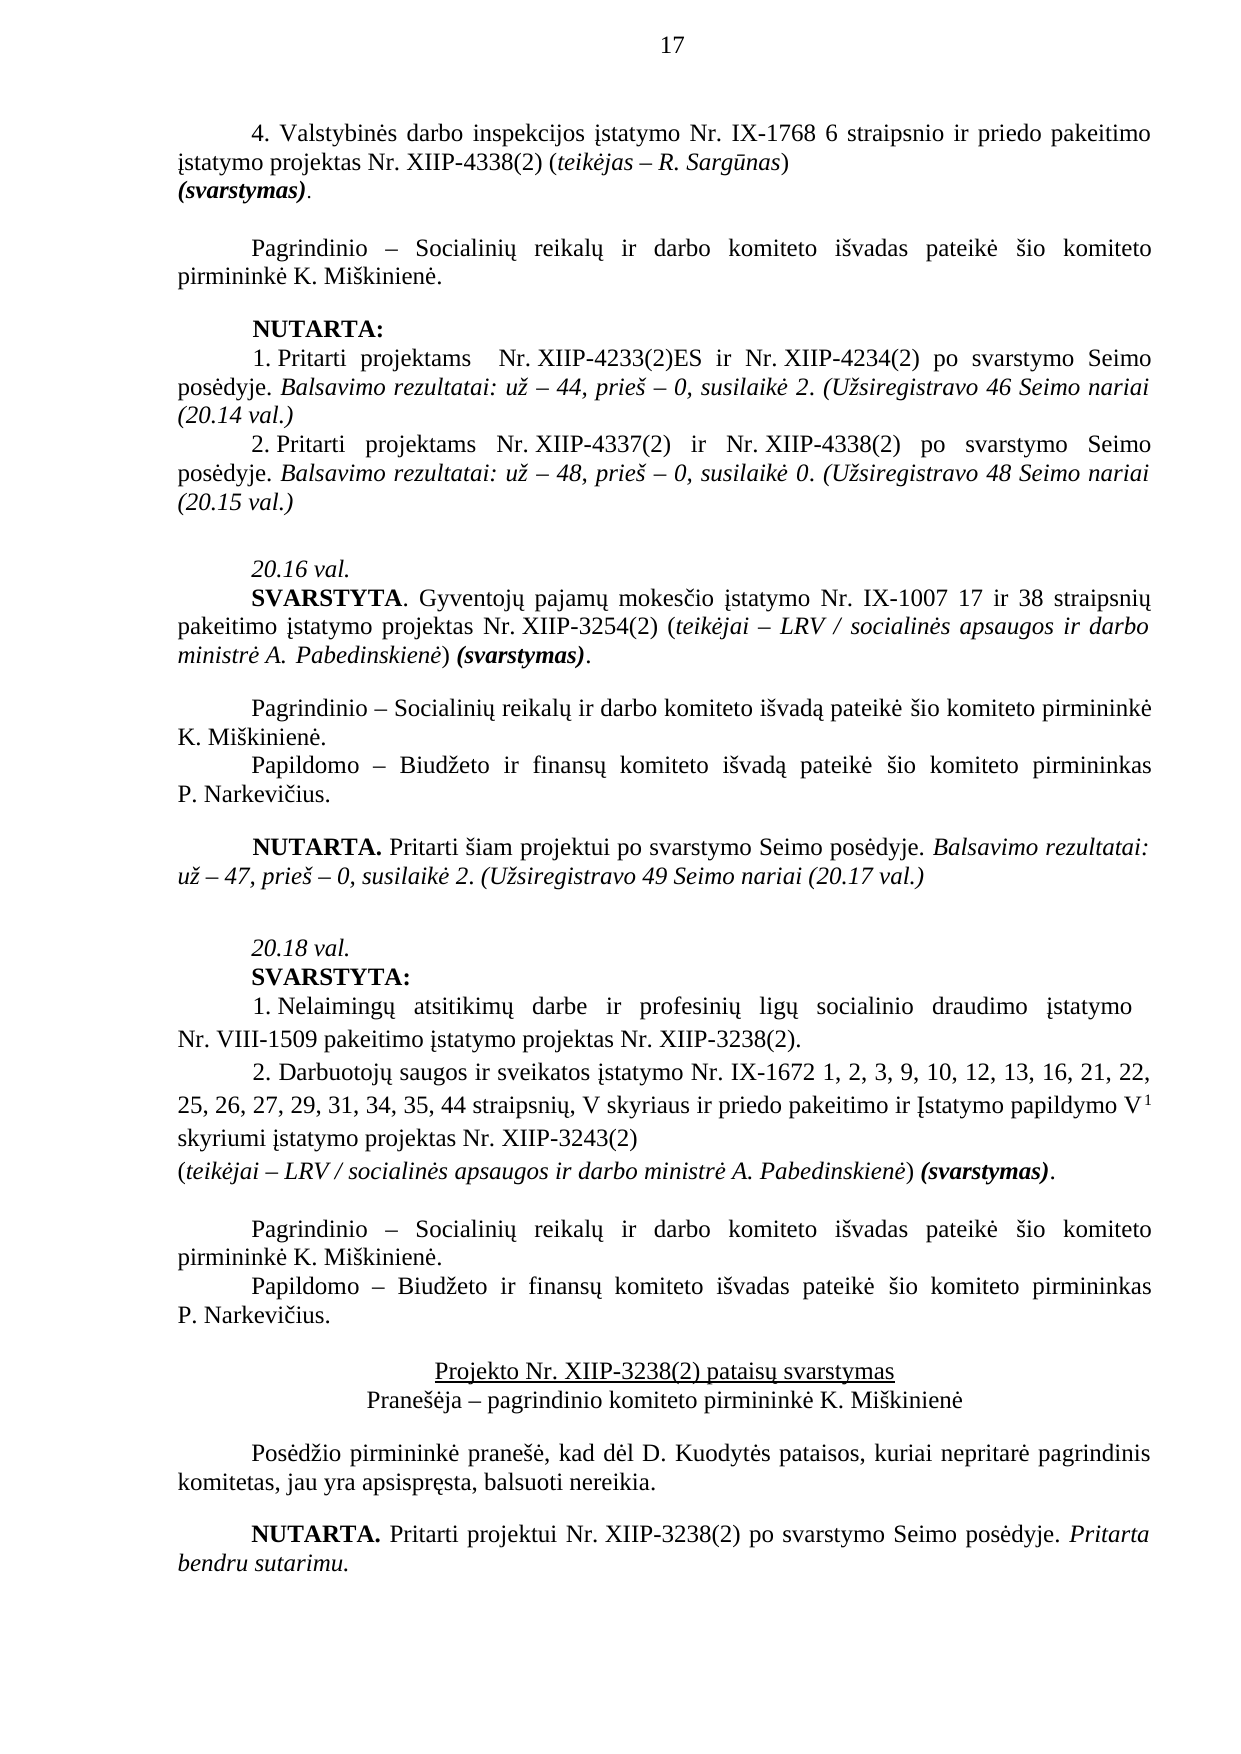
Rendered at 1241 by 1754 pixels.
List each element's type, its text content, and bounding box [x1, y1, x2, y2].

text NUTARTA: [177, 314, 1152, 343]
text NUTARTA. Pritarti projektui Nr. XIIP-3238(2) po svarstymo Seimo posėdyje. Pritarta bendru sutarimu. [177, 1519, 1152, 1577]
text 20.18 val. [177, 933, 1152, 962]
text 2. Darbuotojų saugos ir sveikatos įstatymo Nr. IX-1672 1, 2, 3, 9, 10, 12, 13, 16, 21, 22, 25, 26, 27, 29, 31, 34, 35, 44 straipsnių, V skyriaus ir priedo pakeitimo ir Įstatymo papildymo V1 skyriumi įstatymo projektas Nr. XIIP-3243(2) [177, 1057, 1152, 1152]
text SVARSTYTA. Gyventojų pajamų mokesčio įstatymo Nr. IX-1007 17 ir 38 straipsnių pakeitimo įstatymo projektas Nr. XIIP-3254(2) (teikėjai – LRV / socialinės apsaugos ir darbo ministrė A. Pabedinskienė) (svarstymas). [177, 583, 1152, 669]
text NUTARTA. Pritarti šiam projektui po svarstymo Seimo posėdyje. Balsavimo rezultatai: už – 47, prieš – 0, susilaikė 2. (Užsiregistravo 49 Seimo nariai (20.17 val.) [177, 832, 1152, 889]
text (svarstymas). [177, 176, 1152, 204]
text Projekto Nr. XIIP-3238(2) pataisų svarstymas [177, 1356, 1152, 1385]
text (teikėjai – LRV / socialinės apsaugos ir darbo ministrė A. Pabedinskienė) (svarstymas). [177, 1156, 1152, 1185]
text 4. Valstybinės darbo inspekcijos įstatymo Nr. IX-1768 6 straipsnio ir priedo pakeitimo įstatymo projektas Nr. XIIP-4338(2) (teikėjas – R. Sargūnas) [177, 118, 1152, 176]
text Papildomo – Biudžeto ir finansų komiteto išvadas pateikė šio komiteto pirmininkas P. Narkevičius. [177, 1271, 1152, 1329]
text Pranešėja – pagrindinio komiteto pirmininkė K. Miškinienė [177, 1385, 1152, 1414]
text 2. Pritarti projektams Nr. XIIP-4337(2) ir Nr. XIIP-4338(2) po svarstymo Seimo posėdyje. Balsavimo rezultatai: už – 48, prieš – 0, susilaikė 0. (Užsiregistravo 48 Seimo nariai (20.15 val.) [177, 429, 1152, 516]
text SVARSTYTA: [177, 962, 1152, 991]
text Pagrindinio – Socialinių reikalų ir darbo komiteto išvadas pateikė šio komiteto pirmininkė K. Miškinienė. [177, 1214, 1152, 1271]
text Papildomo – Biudžeto ir finansų komiteto išvadą pateikė šio komiteto pirmininkas P. Narkevičius. [177, 750, 1152, 808]
text 1. Nelaimingų atsitikimų darbe ir profesinių ligų socialinio draudimo įstatymo Nr. VIII-1509 pakeitimo įstatymo projektas Nr. XIIP-3238(2). [177, 991, 1152, 1053]
text Pagrindinio – Socialinių reikalų ir darbo komiteto išvadas pateikė šio komiteto pirmininkė K. Miškinienė. [177, 233, 1152, 290]
text 1. Pritarti projektams Nr. XIIP-4233(2)ES ir Nr. XIIP-4234(2) po svarstymo Seimo posėdyje. Balsavimo rezultatai: už – 44, prieš – 0, susilaikė 2. (Užsiregistravo 46 Seimo nariai (20.14 val.) [177, 343, 1152, 429]
text Pagrindinio – Socialinių reikalų ir darbo komiteto išvadą pateikė šio komiteto pirmininkė K. Miškinienė. [177, 693, 1152, 750]
text 20.16 val. [177, 554, 1152, 583]
text Posėdžio pirmininkė pranešė, kad dėl D. Kuodytės pataisos, kuriai nepritarė pagrindinis komitetas, jau yra apsispręsta, balsuoti nereikia. [177, 1438, 1152, 1495]
